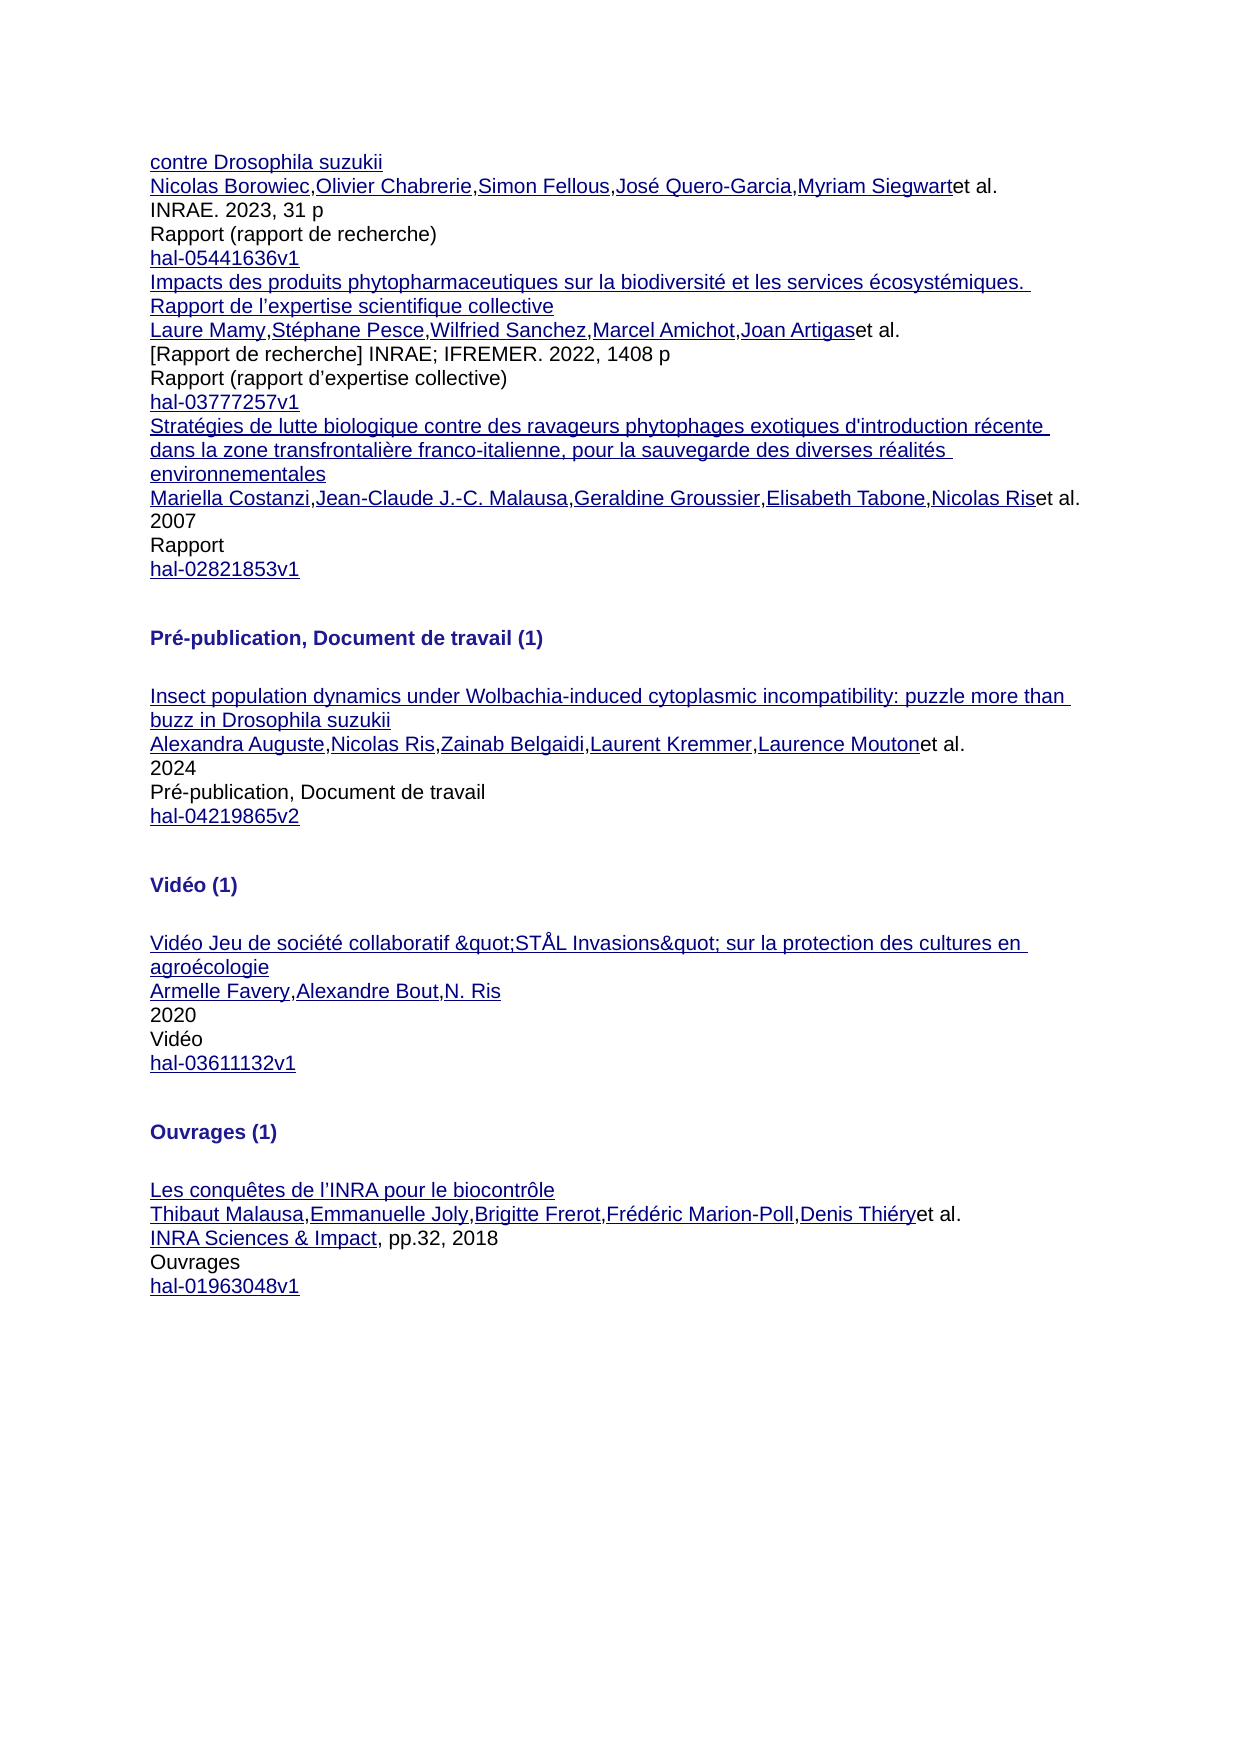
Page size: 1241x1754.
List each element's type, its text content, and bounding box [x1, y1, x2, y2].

table_header Vidéo Jeu de société collaboratif &quot;STÅL Invasions&quot; sur la protection des cultures en agroécologie Armelle Favery,Alexandre Bout,N. Ris 2020 Vidéo hal-03611132v1 [150, 931, 1090, 1075]
subtitle Pré-publication, Document de travail (1) [150, 626, 1090, 650]
table_cell Plan d'urgence Cerise. État des lieux des leviers de biocontrôle (sens large) disponibles pour lutter contre Drosophila suzukii Nicolas Borowiec,Olivier Chabrerie,Simon Fellous,José Quero-Garcia,Myriam Siegwartet al. INRAE. 2023, 31 p Rapport (rapport de recherche) hal-05441636v1 [150, 150, 1090, 270]
table_header Insect population dynamics under Wolbachia-induced cytoplasmic incompatibility: puzzle more than buzz in Drosophila suzukii Alexandra Auguste,Nicolas Ris,Zainab Belgaidi,Laurent Kremmer,Laurence Moutonet al. 2024 Pré-publication, Document de travail hal-04219865v2 [150, 684, 1090, 828]
subtitle Ouvrages (1) [150, 1120, 1090, 1144]
subtitle Vidéo (1) [150, 873, 1090, 897]
table_cell Impacts des produits phytopharmaceutiques sur la biodiversité et les services écosystémiques. Rapport de l’expertise scientifique collective Laure Mamy,Stéphane Pesce,Wilfried Sanchez,Marcel Amichot,Joan Artigaset al. [Rapport de recherche] INRAE; IFREMER. 2022, 1408 p Rapport (rapport d’expertise collective) hal-03777257v1 [150, 270, 1090, 413]
table_header Les conquêtes de l’INRA pour le biocontrôle Thibaut Malausa,Emmanuelle Joly,Brigitte Frerot,Frédéric Marion-Poll,Denis Thiéryet al. INRA Sciences & Impact, pp.32, 2018 Ouvrages hal-01963048v1 [150, 1178, 1090, 1298]
table_cell Stratégies de lutte biologique contre des ravageurs phytophages exotiques d'introduction récente dans la zone transfrontalière franco-italienne, pour la sauvegarde des diverses réalités environnementales Mariella Costanzi,Jean-Claude J.-C. Malausa,Geraldine Groussier,Elisabeth Tabone,Nicolas Riset al. 2007 Rapport hal-02821853v1 [150, 414, 1090, 581]
